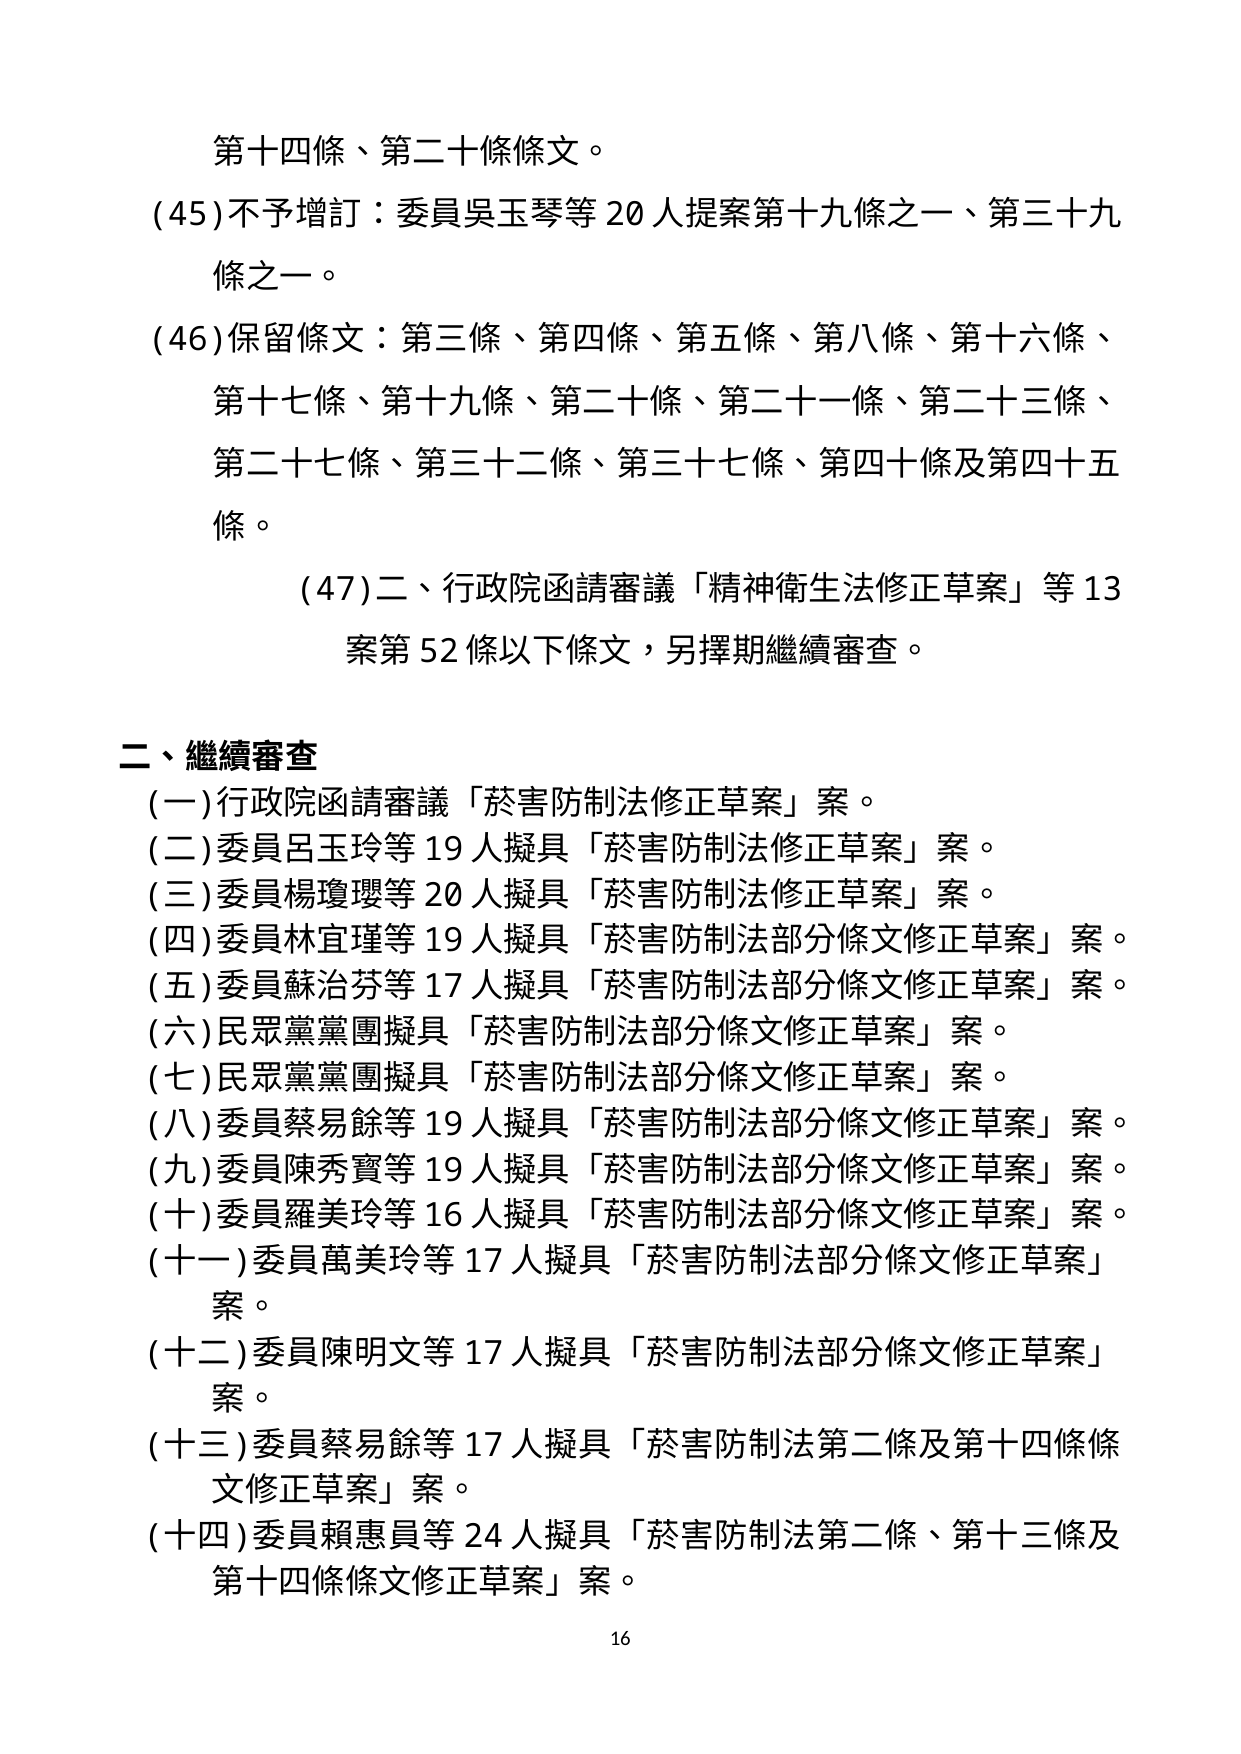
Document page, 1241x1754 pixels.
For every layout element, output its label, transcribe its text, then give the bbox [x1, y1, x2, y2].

text (六)民眾黨黨團擬具「菸害防制法部分條文修正草案」案。 [143, 1007, 1122, 1053]
text (七)民眾黨黨團擬具「菸害防制法部分條文修正草案」案。 [143, 1053, 1122, 1098]
text (十四)委員賴惠員等24人擬具「菸害防制法第二條、第十三條及第十四條條文修正草案」案。 [143, 1511, 1122, 1603]
text (八)委員蔡易餘等19人擬具「菸害防制法部分條文修正草案」案。 [143, 1098, 1122, 1144]
text (二)委員呂玉玲等19人擬具「菸害防制法修正草案」案。 [143, 823, 1122, 869]
subtitle 第十四條、第二十條條文。 [148, 107, 1122, 169]
text (十)委員羅美玲等16人擬具「菸害防制法部分條文修正草案」案。 [143, 1190, 1122, 1236]
subtitle 二、行政院函請審議「精神衛生法修正草案」等13案第52條以下條文，另擇期繼續審查。 [295, 544, 1122, 669]
text (五)委員蘇治芬等17人擬具「菸害防制法部分條文修正草案」案。 [143, 961, 1122, 1007]
text (三)委員楊瓊瓔等20人擬具「菸害防制法修正草案」案。 [143, 869, 1122, 915]
subtitle 不予增訂：委員吳玉琴等20人提案第十九條之一、第三十九條之一。 [148, 169, 1122, 294]
text (九)委員陳秀寳等19人擬具「菸害防制法部分條文修正草案」案。 [143, 1144, 1122, 1190]
subtitle 保留條文：第三條、第四條、第五條、第八條、第十六條、第十七條、第十九條、第二十條、第二十一條、第二十三條、第二十七條、第三十二條、第三十七條、第四十條及第四十五條。 [148, 294, 1122, 544]
text 二、繼續審查 [118, 732, 1122, 778]
text (一)行政院函請審議「菸害防制法修正草案」案。 [143, 778, 1122, 823]
text (十三)委員蔡易餘等17人擬具「菸害防制法第二條及第十四條條文修正草案」案。 [143, 1419, 1122, 1511]
text (十二)委員陳明文等17人擬具「菸害防制法部分條文修正草案」案。 [143, 1328, 1122, 1419]
text (四)委員林宜瑾等19人擬具「菸害防制法部分條文修正草案」案。 [143, 915, 1122, 961]
text (十一)委員萬美玲等17人擬具「菸害防制法部分條文修正草案」案。 [143, 1236, 1122, 1328]
